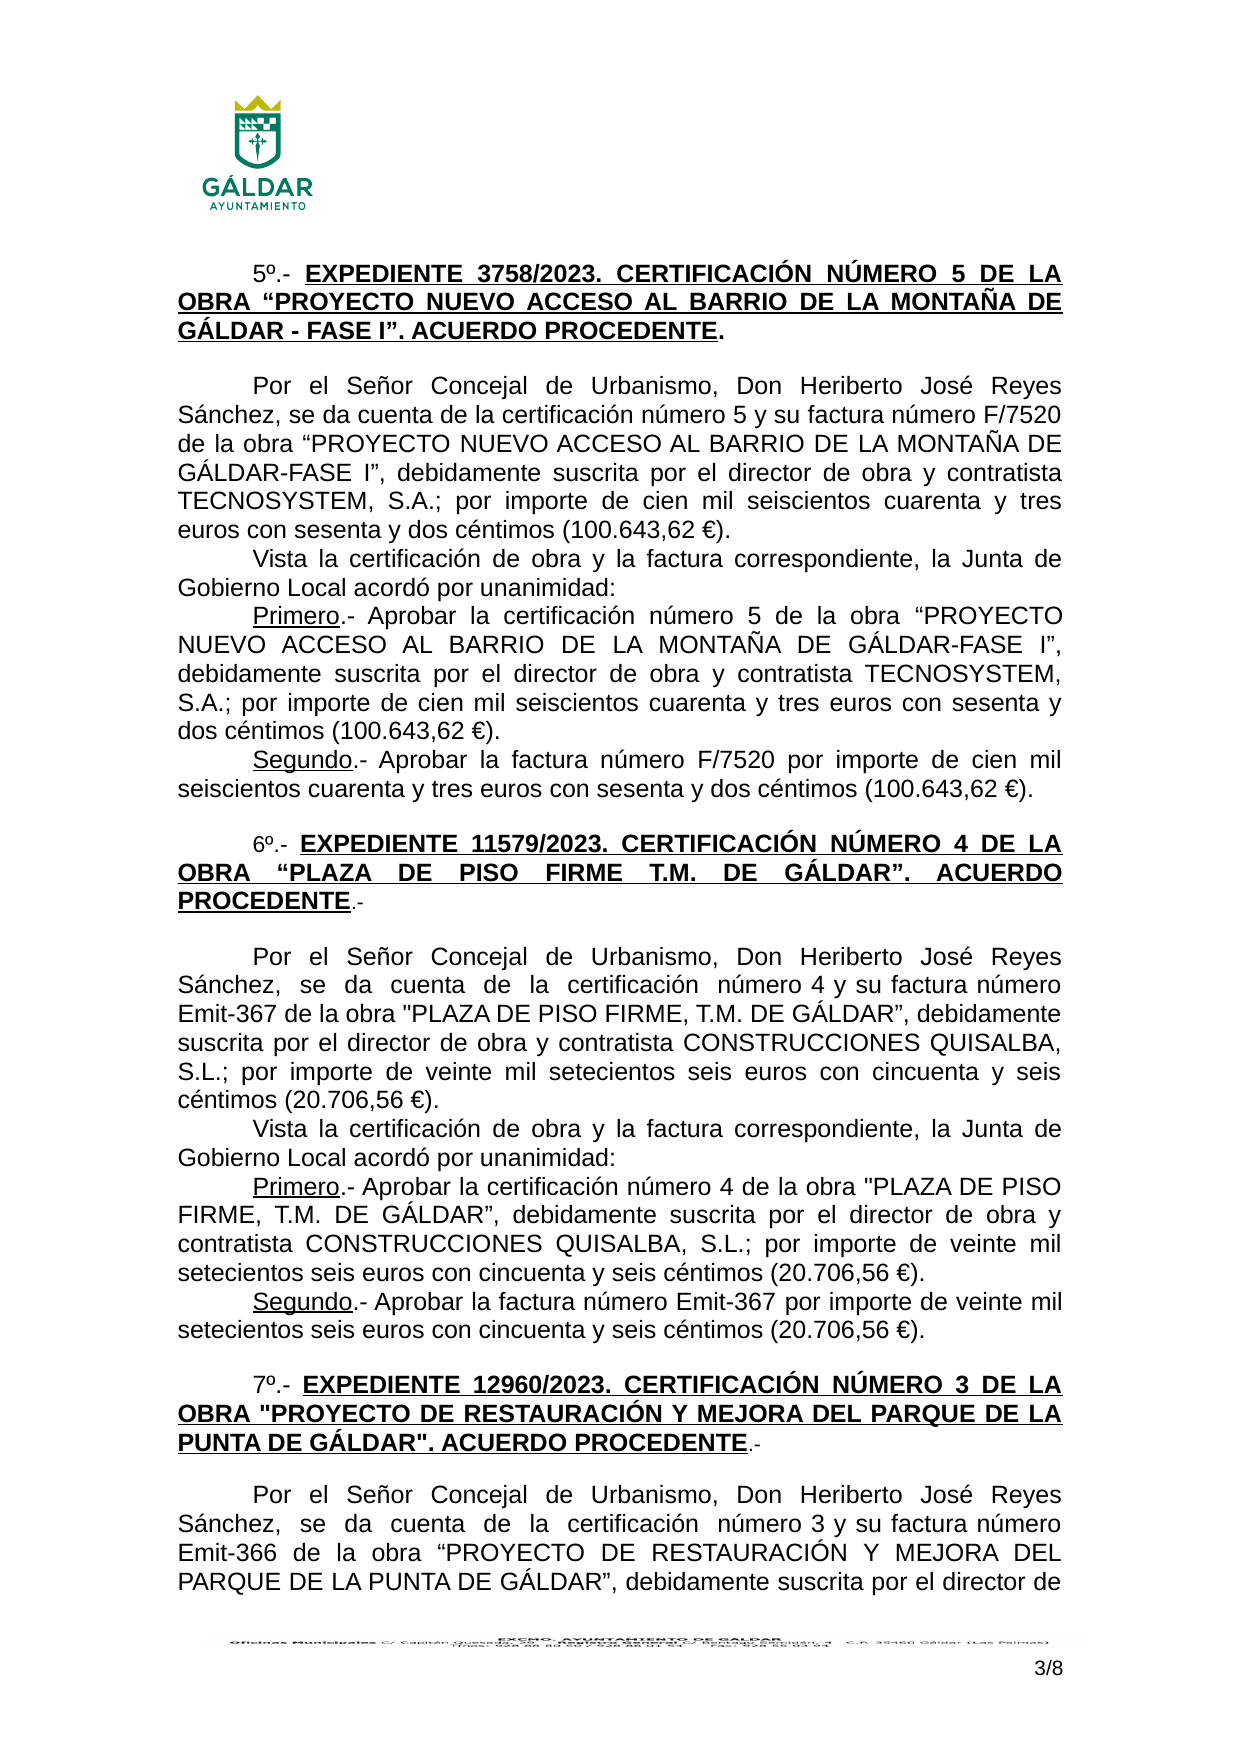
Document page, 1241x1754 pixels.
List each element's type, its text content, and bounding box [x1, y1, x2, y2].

text 5º.- EXPEDIENTE 3758/2023. CERTIFICACIÓN NÚMERO 5 DE LA OBRA “PROYECTO NUEVO ACCESO AL BARRIO DE LA MONTAÑA DE [177, 259, 1063, 312]
text 7º.- EXPEDIENTE 12960/2023. CERTIFICACIÓN NÚMERO 3 DE LA OBRA "PROYECTO DE RESTAURACIÓN Y MEJORA DEL PARQUE DE LA [177, 1370, 1063, 1424]
text Vista la certificación de obra y la factura correspondiente, la Junta de Gobierno Local acordó por unanimidad: [177, 544, 1063, 601]
text Segundo.- Aprobar la factura número F/7520 por importe de cien mil seiscientos cuarenta y tres euros con sesenta y dos céntimos (100.643,62 €). [177, 745, 1063, 802]
text PROCEDENTE.- [177, 884, 1063, 915]
text Segundo.- Aprobar la factura número Emit-367 por importe de veinte mil setecientos seis euros con cincuenta y seis céntimos (20.706,56 €). [177, 1286, 1063, 1344]
text Primero.- Aprobar la certificación número 4 de la obra "PLAZA DE PISO FIRME, T.M. DE GÁLDAR”, debidamente suscrita por el director de obra y contratista CONSTRUCCIONES QUISALBA, S.L.; por importe de veinte mil setecientos seis euros con cincuenta y seis céntimos (20.706,56 €). [177, 1171, 1063, 1286]
text GÁLDAR - FASE I”. ACUERDO PROCEDENTE. [177, 313, 1063, 345]
text Por el Señor Concejal de Urbanismo, Don Heriberto José Reyes Sánchez, se da cuenta de la certificación número 5 y su factura número F/7520 de la obra “PROYECTO NUEVO ACCESO AL BARRIO DE LA MONTAÑA DE GÁLDAR-FASE I”, debidamente suscrita por el director de obra y contratista TECNOSYSTEM, S.A.; por importe de cien mil seiscientos cuarenta y tres euros con sesenta y dos céntimos (100.643,62 €). [177, 371, 1063, 544]
picture [183, 73, 331, 233]
text Primero.- Aprobar la certificación número 5 de la obra “PROYECTO NUEVO ACCESO AL BARRIO DE LA MONTAÑA DE GÁLDAR-FASE I”, debidamente suscrita por el director de obra y contratista TECNOSYSTEM, S.A.; por importe de cien mil seiscientos cuarenta y tres euros con sesenta y dos céntimos (100.643,62 €). [177, 601, 1063, 745]
text Por el Señor Concejal de Urbanismo, Don Heriberto José Reyes Sánchez, se da cuenta de la certificación número 3 y su factura número Emit-366 de la obra “PROYECTO DE RESTAURACIÓN Y MEJORA DEL PARQUE DE LA PUNTA DE GÁLDAR”, debidamente suscrita por el director de [177, 1481, 1063, 1596]
text Vista la certificación de obra y la factura correspondiente, la Junta de Gobierno Local acordó por unanimidad: [177, 1114, 1063, 1171]
text Por el Señor Concejal de Urbanismo, Don Heriberto José Reyes Sánchez, se da cuenta de la certificación número 4 y su factura número Emit-367 de la obra "PLAZA DE PISO FIRME, T.M. DE GÁLDAR”, debidamente suscrita por el director de obra y contratista CONSTRUCCIONES QUISALBA, S.L.; por importe de veinte mil setecientos seis euros con cincuenta y seis céntimos (20.706,56 €). [177, 941, 1063, 1114]
picture [232, 1638, 1058, 1647]
text 6º.- EXPEDIENTE 11579/2023. CERTIFICACIÓN NÚMERO 4 DE LA OBRA “PLAZA DE PISO FIRME T.M. DE GÁLDAR”. ACUERDO [177, 829, 1063, 883]
text PUNTA DE GÁLDAR". ACUERDO PROCEDENTE.- [177, 1425, 1063, 1457]
